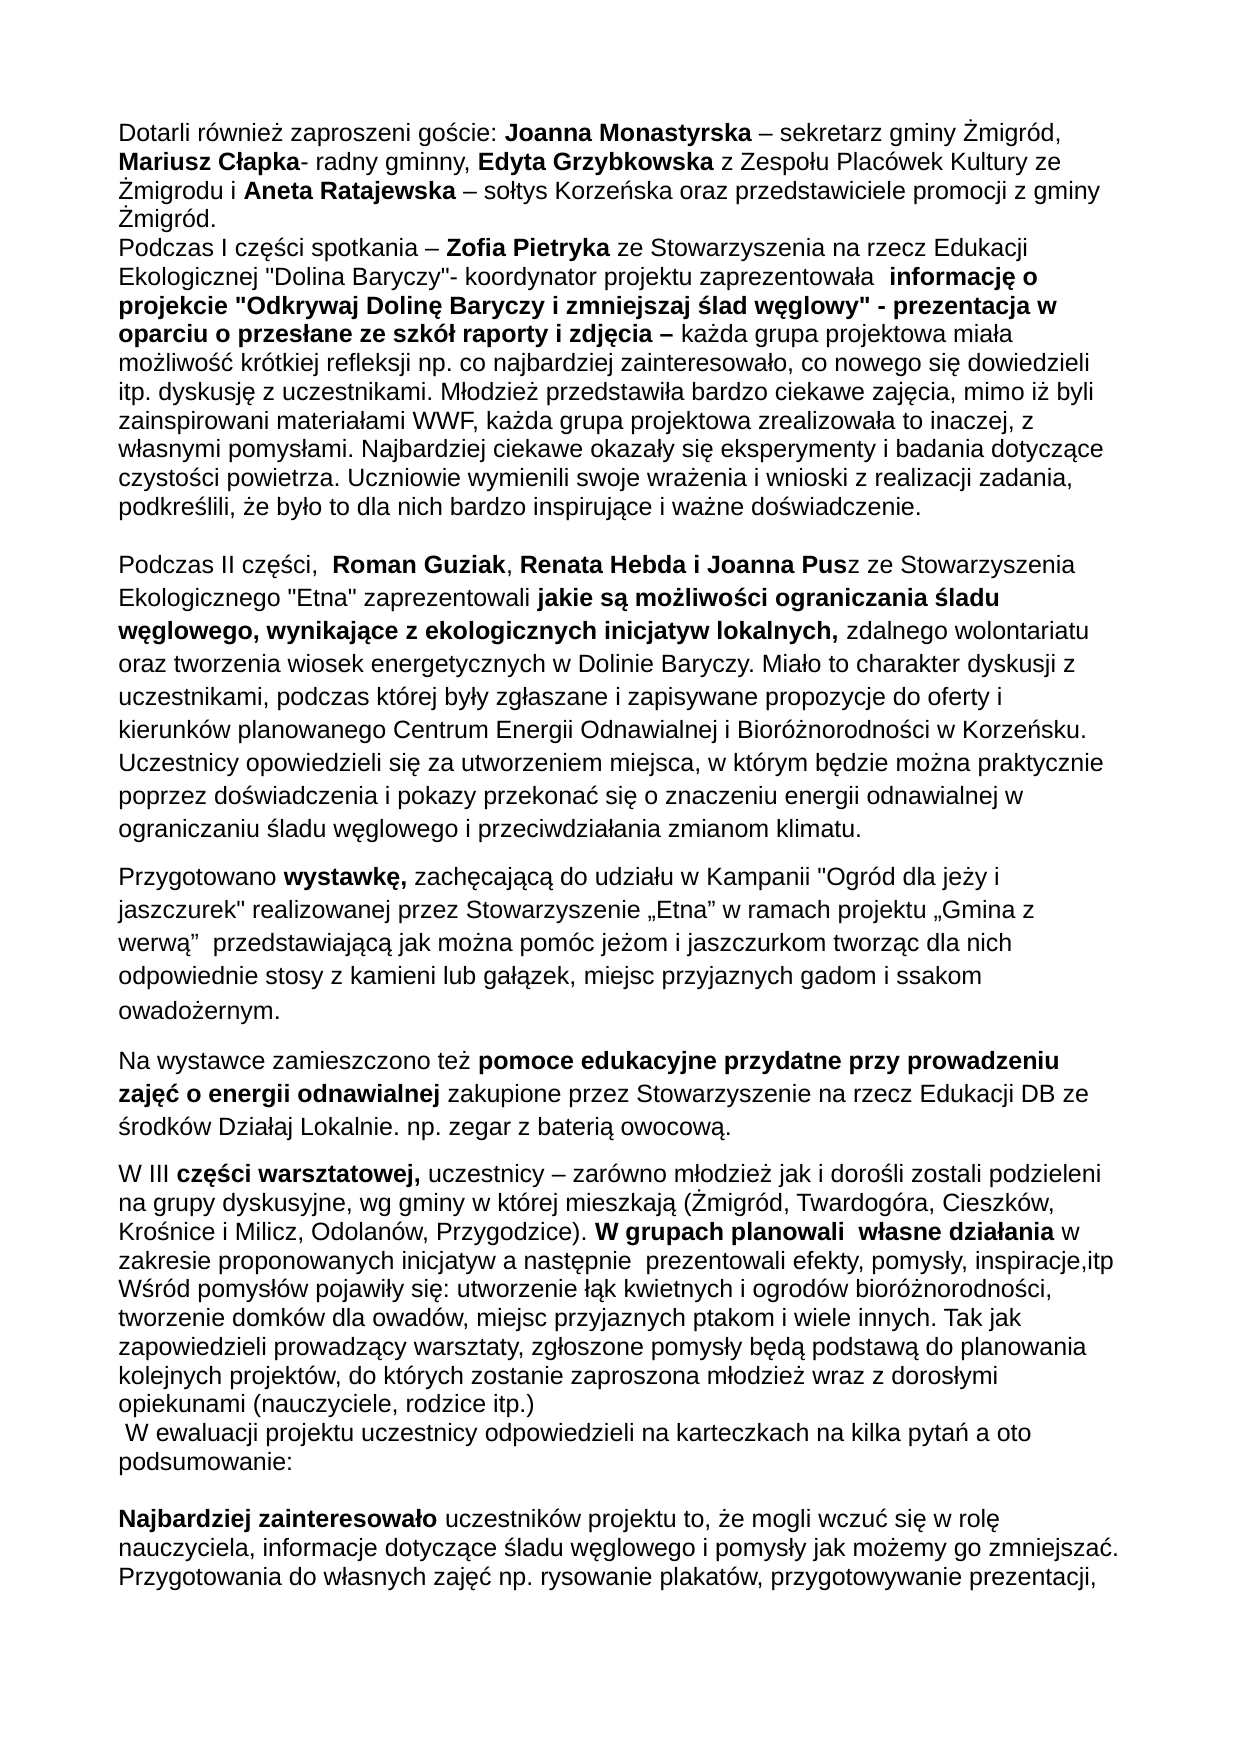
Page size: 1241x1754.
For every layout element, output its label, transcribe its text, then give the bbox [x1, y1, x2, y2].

text Na wystawce zamieszczono też pomoce edukacyjne przydatne przy prowadzeniu zajęć o energii odnawialnej zakupione przez Stowarzyszenie na rzecz Edukacji DB ze środków Działaj Lokalnie. np. zegar z baterią owocową. [118, 1046, 1122, 1141]
text Przygotowano wystawkę, zachęcającą do udziału w Kampanii "Ogród dla jeży i jaszczurek" realizowanej przez Stowarzyszenie „Etna” w ramach projektu „Gmina z werwą” przedstawiającą jak można pomóc jeżom i jaszczurkom tworząc dla nich odpowiednie stosy z kamieni lub gałązek, miejsc przyjaznych gadom i ssakom owadożernym. [118, 862, 1122, 1026]
text W ewaluacji projektu uczestnicy odpowiedzieli na karteczkach na kilka pytań a oto podsumowanie: [118, 1418, 1122, 1476]
text W III części warsztatowej, uczestnicy – zarówno młodzież jak i dorośli zostali podzieleni na grupy dyskusyjne, wg gminy w której mieszkają (Żmigród, Twardogóra, Cieszków, Krośnice i Milicz, Odolanów, Przygodzice). W grupach planowali własne działania w zakresie proponowanych inicjatyw a następnie prezentowali efekty, pomysły, inspiracje,itp [118, 1159, 1122, 1274]
text Najbardziej zainteresowało uczestników projektu to, że mogli wczuć się w rolę nauczyciela, informacje dotyczące śladu węglowego i pomysły jak możemy go zmniejszać. Przygotowania do własnych zajęć np. rysowanie plakatów, przygotowywanie prezentacji, [118, 1504, 1122, 1591]
text Podczas I części spotkania – Zofia Pietryka ze Stowarzyszenia na rzecz Edukacji Ekologicznej "Dolina Baryczy"- koordynator projektu zaprezentowała informację o projekcie "Odkrywaj Dolinę Baryczy i zmniejszaj ślad węglowy" - prezentacja w oparciu o przesłane ze szkół raporty i zdjęcia – każda grupa projektowa miała możliwość krótkiej refleksji np. co najbardziej zainteresowało, co nowego się dowiedzieli itp. dyskusję z uczestnikami. Młodzież przedstawiła bardzo ciekawe zajęcia, mimo iż byli zainspirowani materiałami WWF, każda grupa projektowa zrealizowała to inaczej, z własnymi pomysłami. Najbardziej ciekawe okazały się eksperymenty i badania dotyczące czystości powietrza. Uczniowie wymienili swoje wrażenia i wnioski z realizacji zadania, podkreślili, że było to dla nich bardzo inspirujące i ważne doświadczenie. [118, 233, 1122, 521]
text Wśród pomysłów pojawiły się: utworzenie łąk kwietnych i ogrodów bioróżnorodności, tworzenie domków dla owadów, miejsc przyjaznych ptakom i wiele innych. Tak jak zapowiedzieli prowadzący warsztaty, zgłoszone pomysły będą podstawą do planowania kolejnych projektów, do których zostanie zaproszona młodzież wraz z dorosłymi opiekunami (nauczyciele, rodzice itp.) [118, 1274, 1122, 1418]
text Podczas II części, Roman Guziak, Renata Hebda i Joanna Pusz ze Stowarzyszenia Ekologicznego "Etna" zaprezentowali jakie są możliwości ograniczania śladu węglowego, wynikające z ekologicznych inicjatyw lokalnych, zdalnego wolontariatu oraz tworzenia wiosek energetycznych w Dolinie Baryczy. Miało to charakter dyskusji z uczestnikami, podczas której były zgłaszane i zapisywane propozycje do oferty i kierunków planowanego Centrum Energii Odnawialnej i Bioróżnorodności w Korzeńsku. Uczestnicy opowiedzieli się za utworzeniem miejsca, w którym będzie można praktycznie poprzez doświadczenia i pokazy przekonać się o znaczeniu energii odnawialnej w ograniczaniu śladu węglowego i przeciwdziałania zmianom klimatu. [118, 550, 1122, 843]
text Dotarli również zaproszeni goście: Joanna Monastyrska – sekretarz gminy Żmigród, Mariusz Cłapka- radny gminny, Edyta Grzybkowska z Zespołu Placówek Kultury ze Żmigrodu i Aneta Ratajewska – sołtys Korzeńska oraz przedstawiciele promocji z gminy Żmigród. [118, 118, 1122, 233]
